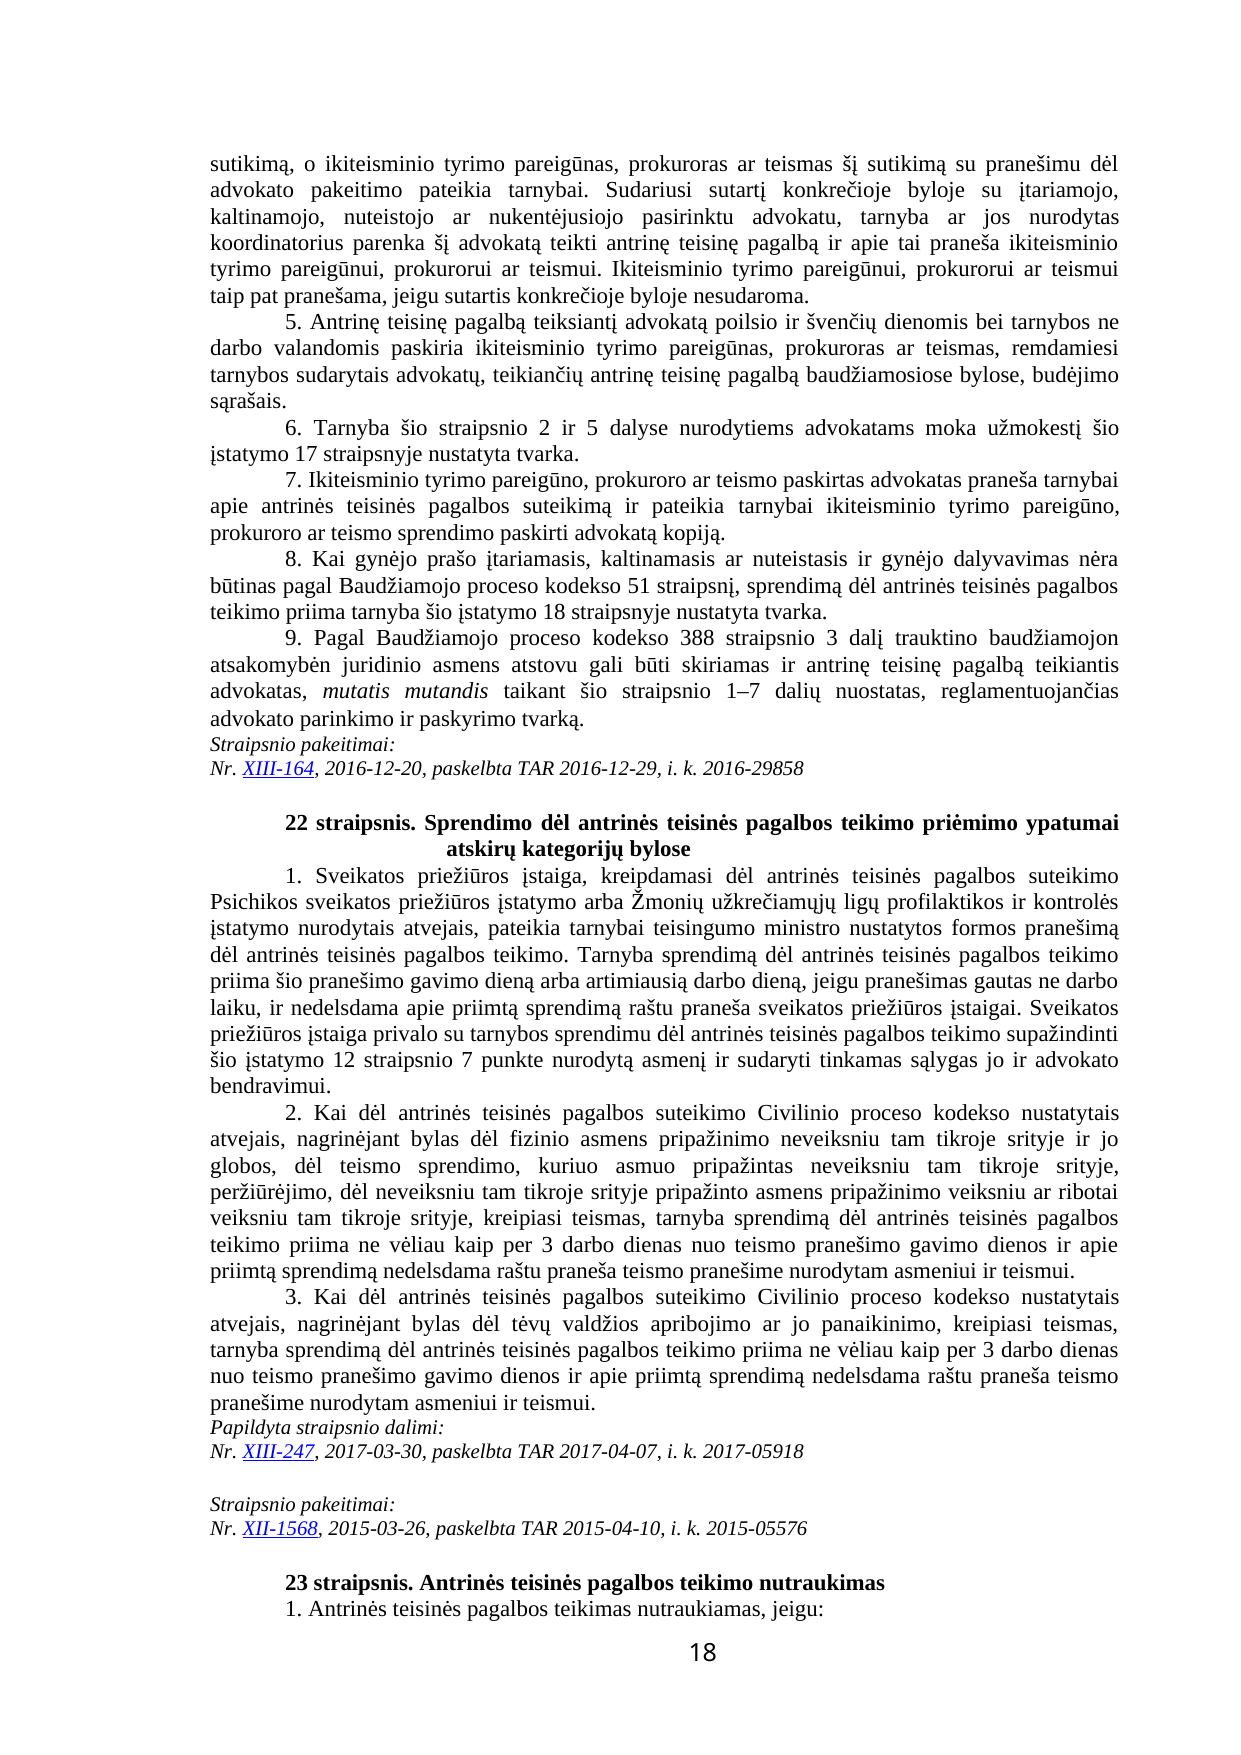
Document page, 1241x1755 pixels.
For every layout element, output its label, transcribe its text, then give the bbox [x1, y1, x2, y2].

text Nr. XII-1568, 2015-03-26, paskelbta TAR 2015-04-10, i. k. 2015-05576 [210, 1516, 1120, 1540]
text 9. Pagal Baudžiamojo proceso kodekso 388 straipsnio 3 dalį trauktino baudžiamojon atsakomybėn juridinio asmens atstovu gali būti skiriamas ir antrinę teisinę pagalbą teikiantis advokatas, mutatis mutandis taikant šio straipsnio 1–7 dalių nuostatas, reglamentuojančias advokato parinkimo ir paskyrimo tvarką. [210, 624, 1120, 732]
text 6. Tarnyba šio straipsnio 2 ir 5 dalyse nurodytiems advokatams moka užmokestį šio įstatymo 17 straipsnyje nustatyta tvarka. [210, 413, 1120, 466]
text Nr. XIII-247, 2017-03-30, paskelbta TAR 2017-04-07, i. k. 2017-05918 [210, 1439, 1120, 1463]
text 23 straipsnis. Antrinės teisinės pagalbos teikimo nutraukimas [210, 1569, 1120, 1595]
text Straipsnio pakeitimai: [210, 732, 1120, 756]
text Papildyta straipsnio dalimi: [210, 1415, 1120, 1439]
text 3. Kai dėl antrinės teisinės pagalbos suteikimo Civilinio proceso kodekso nustatytais atvejais, nagrinėjant bylas dėl tėvų valdžios apribojimo ar jo panaikinimo, kreipiasi teismas, tarnyba sprendimą dėl antrinės teisinės pagalbos teikimo priima ne vėliau kaip per 3 darbo dienas nuo teismo pranešimo gavimo dienos ir apie priimtą sprendimą nedelsdama raštu praneša teismo pranešime nurodytam asmeniui ir teismui. [210, 1283, 1120, 1415]
text 22 straipsnis. Sprendimo dėl antrinės teisinės pagalbos teikimo priėmimo ypatumai atskirų kategorijų bylose [285, 809, 1120, 862]
text Straipsnio pakeitimai: [210, 1492, 1120, 1516]
text 7. Ikiteisminio tyrimo pareigūno, prokuroro ar teismo paskirtas advokatas praneša tarnybai apie antrinės teisinės pagalbos suteikimą ir pateikia tarnybai ikiteisminio tyrimo pareigūno, prokuroro ar teismo sprendimo paskirti advokatą kopiją. [210, 466, 1120, 545]
text sutikimą, o ikiteisminio tyrimo pareigūnas, prokuroras ar teismas šį sutikimą su pranešimu dėl advokato pakeitimo pateikia tarnybai. Sudariusi sutartį konkrečioje byloje su įtariamojo, kaltinamojo, nuteistojo ar nukentėjusiojo pasirinktu advokatu, tarnyba ar jos nurodytas koordinatorius parenka šį advokatą teikti antrinę teisinę pagalbą ir apie tai praneša ikiteisminio tyrimo pareigūnui, prokurorui ar teismui. Ikiteisminio tyrimo pareigūnui, prokurorui ar teismui taip pat pranešama, jeigu sutartis konkrečioje byloje nesudaroma. [210, 150, 1120, 308]
text 1. Sveikatos priežiūros įstaiga, kreipdamasi dėl antrinės teisinės pagalbos suteikimo Psichikos sveikatos priežiūros įstatymo arba Žmonių užkrečiamųjų ligų profilaktikos ir kontrolės įstatymo nurodytais atvejais, pateikia tarnybai teisingumo ministro nustatytos formos pranešimą dėl antrinės teisinės pagalbos teikimo. Tarnyba sprendimą dėl antrinės teisinės pagalbos teikimo priima šio pranešimo gavimo dieną arba artimiausią darbo dieną, jeigu pranešimas gautas ne darbo laiku, ir nedelsdama apie priimtą sprendimą raštu praneša sveikatos priežiūros įstaigai. Sveikatos priežiūros įstaiga privalo su tarnybos sprendimu dėl antrinės teisinės pagalbos teikimo supažindinti šio įstatymo 12 straipsnio 7 punkte nurodytą asmenį ir sudaryti tinkamas sąlygas jo ir advokato bendravimui. [210, 862, 1120, 1099]
text Nr. XIII-164, 2016-12-20, paskelbta TAR 2016-12-29, i. k. 2016-29858 [210, 756, 1120, 780]
text 5. Antrinę teisinę pagalbą teiksiantį advokatą poilsio ir švenčių dienomis bei tarnybos ne darbo valandomis paskiria ikiteisminio tyrimo pareigūnas, prokuroras ar teismas, remdamiesi tarnybos sudarytais advokatų, teikiančių antrinę teisinę pagalbą baudžiamosiose bylose, budėjimo sąrašais. [210, 308, 1120, 413]
text 1. Antrinės teisinės pagalbos teikimas nutraukiamas, jeigu: [210, 1595, 1120, 1622]
text 8. Kai gynėjo prašo įtariamasis, kaltinamasis ar nuteistasis ir gynėjo dalyvavimas nėra būtinas pagal Baudžiamojo proceso kodekso 51 straipsnį, sprendimą dėl antrinės teisinės pagalbos teikimo priima tarnyba šio įstatymo 18 straipsnyje nustatyta tvarka. [210, 545, 1120, 624]
text 2. Kai dėl antrinės teisinės pagalbos suteikimo Civilinio proceso kodekso nustatytais atvejais, nagrinėjant bylas dėl fizinio asmens pripažinimo neveiksniu tam tikroje srityje ir jo globos, dėl teismo sprendimo, kuriuo asmuo pripažintas neveiksniu tam tikroje srityje, peržiūrėjimo, dėl neveiksniu tam tikroje srityje pripažinto asmens pripažinimo veiksniu ar ribotai veiksniu tam tikroje srityje, kreipiasi teismas, tarnyba sprendimą dėl antrinės teisinės pagalbos teikimo priima ne vėliau kaip per 3 darbo dienas nuo teismo pranešimo gavimo dienos ir apie priimtą sprendimą nedelsdama raštu praneša teismo pranešime nurodytam asmeniui ir teismui. [210, 1099, 1120, 1283]
